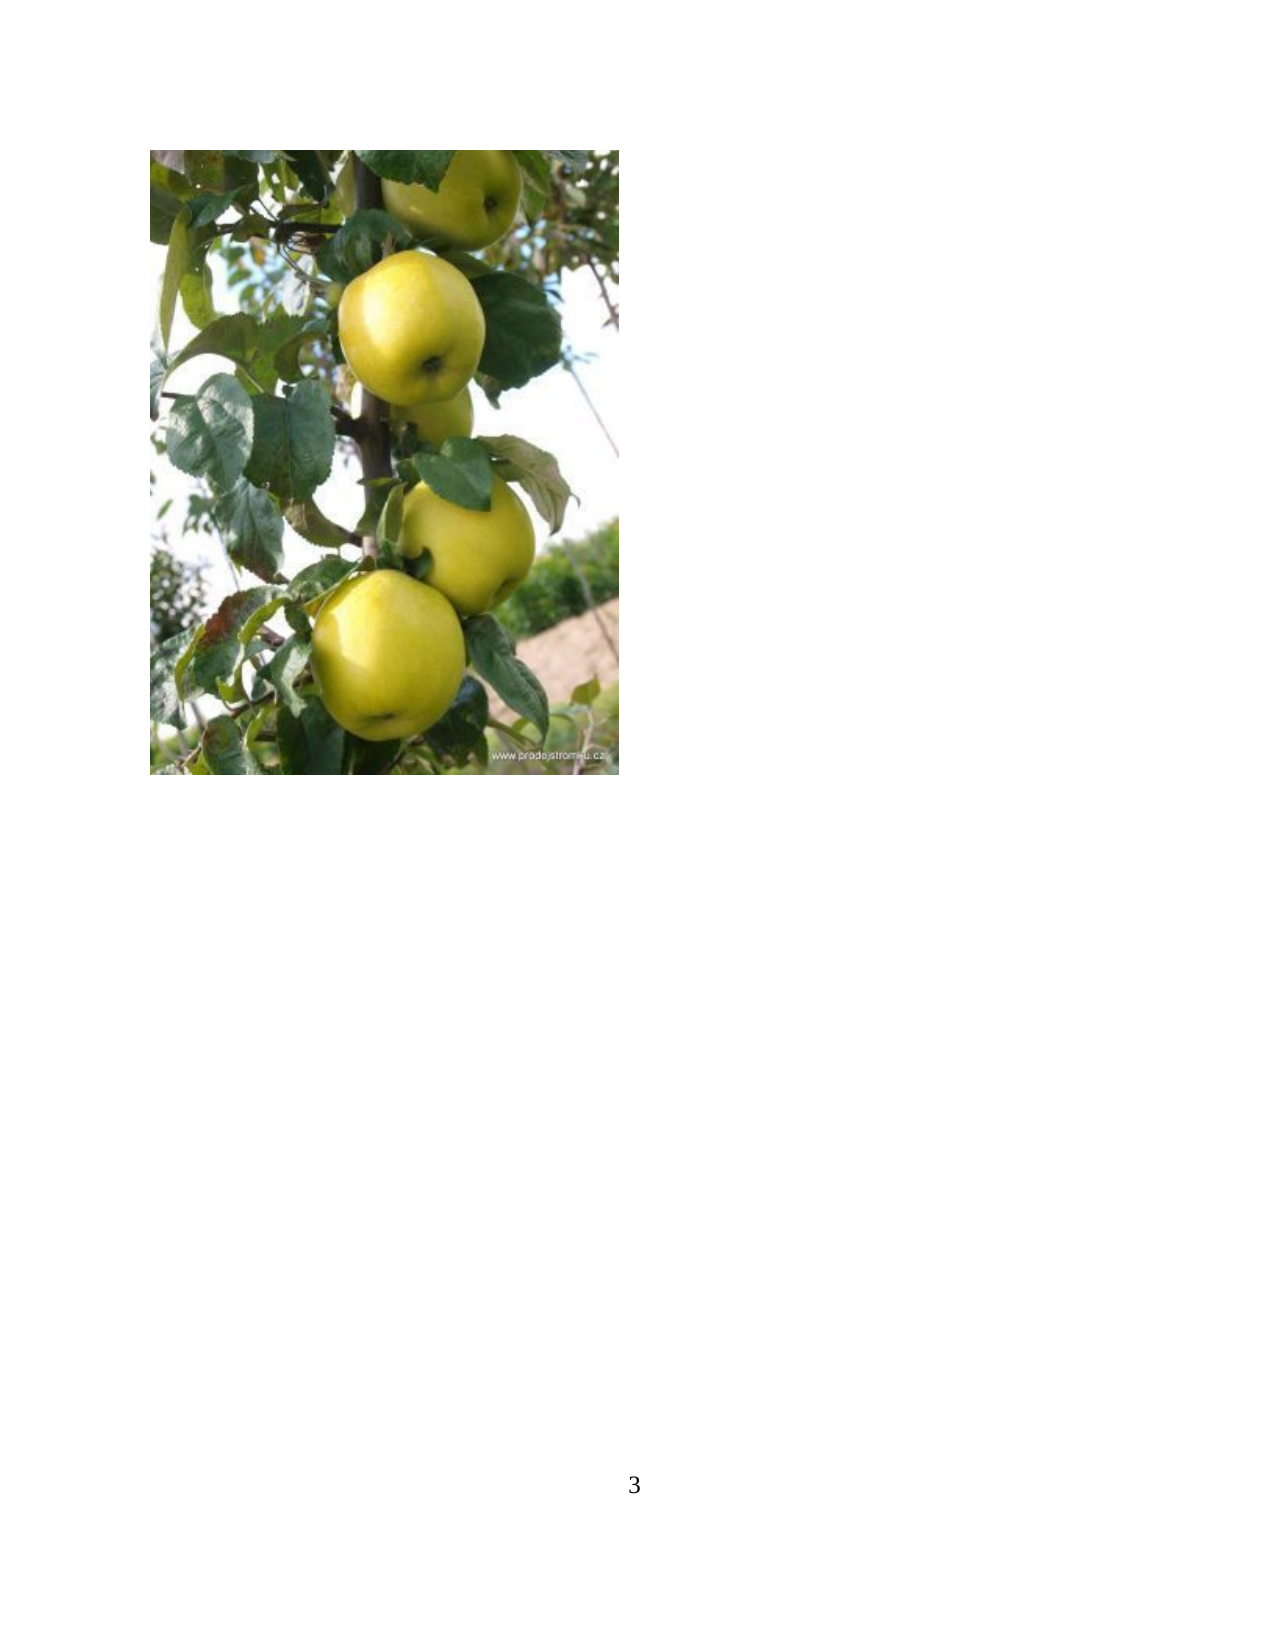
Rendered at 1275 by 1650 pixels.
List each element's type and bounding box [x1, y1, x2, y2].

picture [150, 150, 619, 775]
